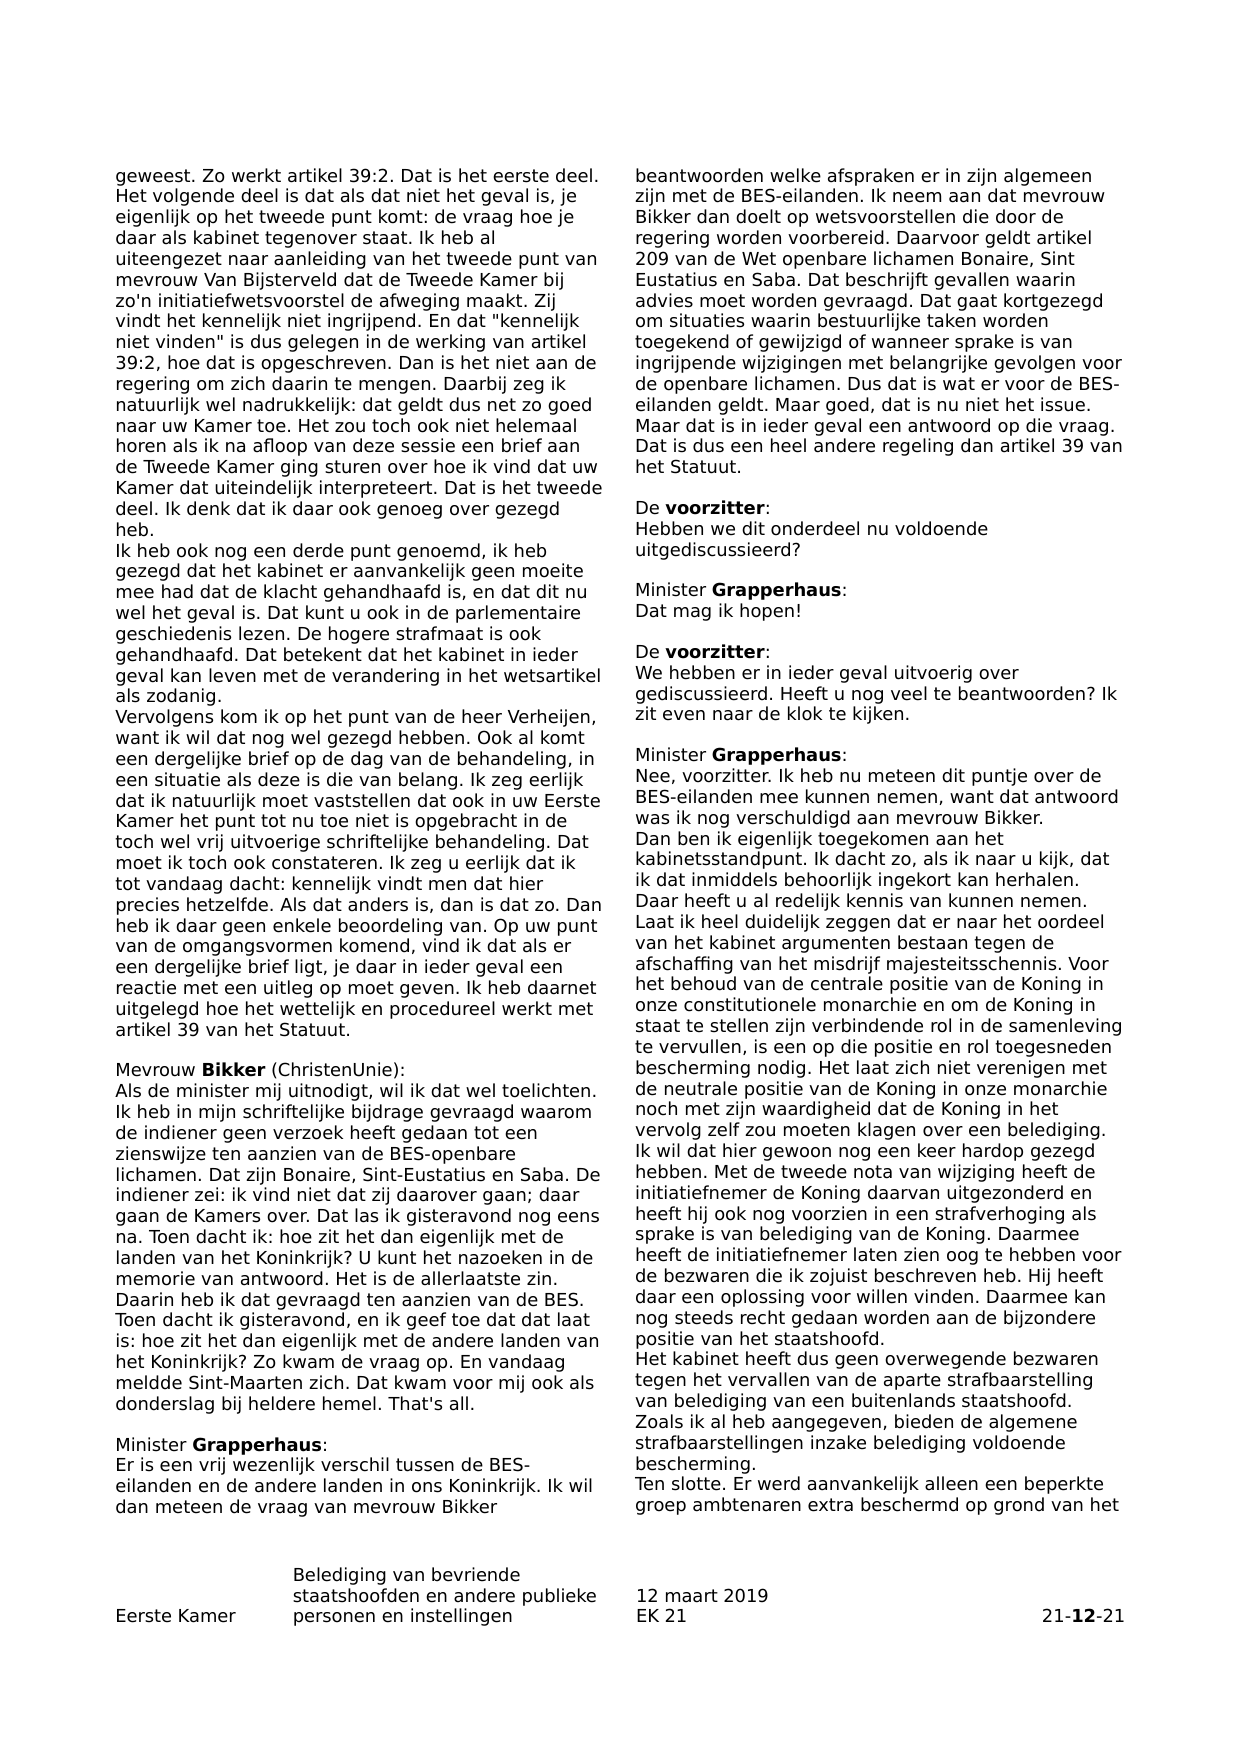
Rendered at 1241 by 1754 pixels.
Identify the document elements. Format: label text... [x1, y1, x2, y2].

text Dat mag ik hopen! [635, 601, 1125, 622]
text De voorzitter: [635, 642, 1125, 662]
text beantwoorden welke afspraken er in zijn algemeen zijn met de BES-eilanden. Ik neem aan dat mevrouw Bikker dan doelt op wetsvoorstellen die door de regering worden voorbereid. Daarvoor geldt artikel 209 van de Wet openbare lichamen Bonaire, Sint Eustatius en Saba. Dat beschrijft gevallen waarin advies moet worden gevraagd. Dat gaat kortgezegd om situaties waarin bestuurlijke taken worden toegekend of gewijzigd of wanneer sprake is van ingrijpende wijzigingen met belangrijke gevolgen voor de openbare lichamen. Dus dat is wat er voor de BES-eilanden geldt. Maar goed, dat is nu niet het issue. Maar dat is in ieder geval een antwoord op die vraag. Dat is dus een heel andere regeling dan artikel 39 van het Statuut. [635, 165, 1125, 478]
text We hebben er in ieder geval uitvoerig over gediscussieerd. Heeft u nog veel te beantwoorden? Ik zit even naar de klok te kijken. [635, 662, 1125, 725]
text Het volgende deel is dat als dat niet het geval is, je eigenlijk op het tweede punt komt: de vraag hoe je daar als kabinet tegenover staat. Ik heb al uiteengezet naar aanleiding van het tweede punt van mevrouw Van Bijsterveld dat de Tweede Kamer bij zo'n initiatiefwetsvoorstel de afweging maakt. Zij vindt het kennelijk niet ingrijpend. En dat "kennelijk niet vinden" is dus gelegen in de werking van artikel 39:2, hoe dat is opgeschreven. Dan is het niet aan de regering om zich daarin te mengen. Daarbij zeg ik natuurlijk wel nadrukkelijk: dat geldt dus net zo goed naar uw Kamer toe. Het zou toch ook niet helemaal horen als ik na afloop van deze sessie een brief aan de Tweede Kamer ging sturen over hoe ik vind dat uw Kamer dat uiteindelijk interpreteert. Dat is het tweede deel. Ik denk dat ik daar ook genoeg over gezegd heb. [115, 186, 605, 540]
text De voorzitter: [635, 498, 1125, 518]
text Dan ben ik eigenlijk toegekomen aan het kabinetsstandpunt. Ik dacht zo, als ik naar u kijk, dat ik dat inmiddels behoorlijk ingekort kan herhalen. Daar heeft u al redelijk kennis van kunnen nemen. Laat ik heel duidelijk zeggen dat er naar het oordeel van het kabinet argumenten bestaan tegen de afschaffing van het misdrijf majesteitsschennis. Voor het behoud van de centrale positie van de Koning in onze constitutionele monarchie en om de Koning in staat te stellen zijn verbindende rol in de samenleving te vervullen, is een op die positie en rol toegesneden bescherming nodig. Het laat zich niet verenigen met de neutrale positie van de Koning in onze monarchie noch met zijn waardigheid dat de Koning in het vervolg zelf zou moeten klagen over een belediging. Ik wil dat hier gewoon nog een keer hardop gezegd hebben. Met de tweede nota van wijziging heeft de initiatiefnemer de Koning daarvan uitgezonderd en heeft hij ook nog voorzien in een strafverhoging als sprake is van belediging van de Koning. Daarmee heeft de initiatiefnemer laten zien oog te hebben voor de bezwaren die ik zojuist beschreven heb. Hij heeft daar een oplossing voor willen vinden. Daarmee kan nog steeds recht gedaan worden aan de bijzondere positie van het staatshoofd. [635, 828, 1125, 1349]
text Als de minister mij uitnodigt, wil ik dat wel toelichten. Ik heb in mijn schriftelijke bijdrage gevraagd waarom de indiener geen verzoek heeft gedaan tot een zienswijze ten aanzien van de BES-openbare lichamen. Dat zijn Bonaire, Sint-Eustatius en Saba. De indiener zei: ik vind niet dat zij daarover gaan; daar gaan de Kamers over. Dat las ik gisteravond nog eens na. Toen dacht ik: hoe zit het dan eigenlijk met de landen van het Koninkrijk? U kunt het nazoeken in de memorie van antwoord. Het is de allerlaatste zin. Daarin heb ik dat gevraagd ten aanzien van de BES. Toen dacht ik gisteravond, en ik geef toe dat dat laat is: hoe zit het dan eigenlijk met de andere landen van het Koninkrijk? Zo kwam de vraag op. En vandaag meldde Sint-Maarten zich. Dat kwam voor mij ook als donderslag bij heldere hemel. That's all. [115, 1081, 605, 1414]
text Ik heb ook nog een derde punt genoemd, ik heb gezegd dat het kabinet er aanvankelijk geen moeite mee had dat de klacht gehandhaafd is, en dat dit nu wel het geval is. Dat kunt u ook in de parlementaire geschiedenis lezen. De hogere strafmaat is ook gehandhaafd. Dat betekent dat het kabinet in ieder geval kan leven met de verandering in het wetsartikel als zodanig. [115, 540, 605, 707]
text Minister Grapperhaus: [115, 1434, 605, 1455]
text Minister Grapperhaus: [635, 580, 1125, 601]
text Hebben we dit onderdeel nu voldoende uitgediscussieerd? [635, 518, 1125, 560]
text Minister Grapperhaus: [635, 745, 1125, 766]
text geweest. Zo werkt artikel 39:2. Dat is het eerste deel. [115, 165, 605, 186]
text Er is een vrij wezenlijk verschil tussen de BES-eilanden en de andere landen in ons Koninkrijk. Ik wil dan meteen de vraag van mevrouw Bikker [115, 1455, 605, 1518]
text Vervolgens kom ik op het punt van de heer Verheijen, want ik wil dat nog wel gezegd hebben. Ook al komt een dergelijke brief op de dag van de behandeling, in een situatie als deze is die van belang. Ik zeg eerlijk dat ik natuurlijk moet vaststellen dat ook in uw Eerste Kamer het punt tot nu toe niet is opgebracht in de toch wel vrij uitvoerige schriftelijke behandeling. Dat moet ik toch ook constateren. Ik zeg u eerlijk dat ik tot vandaag dacht: kennelijk vindt men dat hier precies hetzelfde. Als dat anders is, dan is dat zo. Dan heb ik daar geen enkele beoordeling van. Op uw punt van de omgangsvormen komend, vind ik dat als er een dergelijke brief ligt, je daar in ieder geval een reactie met een uitleg op moet geven. Ik heb daarnet uitgelegd hoe het wettelijk en procedureel werkt met artikel 39 van het Statuut. [115, 707, 605, 1040]
text Nee, voorzitter. Ik heb nu meteen dit puntje over de BES-eilanden mee kunnen nemen, want dat antwoord was ik nog verschuldigd aan mevrouw Bikker. [635, 766, 1125, 828]
text Ten slotte. Er werd aanvankelijk alleen een beperkte groep ambtenaren extra beschermd op grond van het [635, 1474, 1125, 1516]
text Het kabinet heeft dus geen overwegende bezwaren tegen het vervallen van de aparte strafbaarstelling van belediging van een buitenlands staatshoofd. Zoals ik al heb aangegeven, bieden de algemene strafbaarstellingen inzake belediging voldoende bescherming. [635, 1349, 1125, 1474]
text Mevrouw Bikker (ChristenUnie): [115, 1060, 605, 1081]
